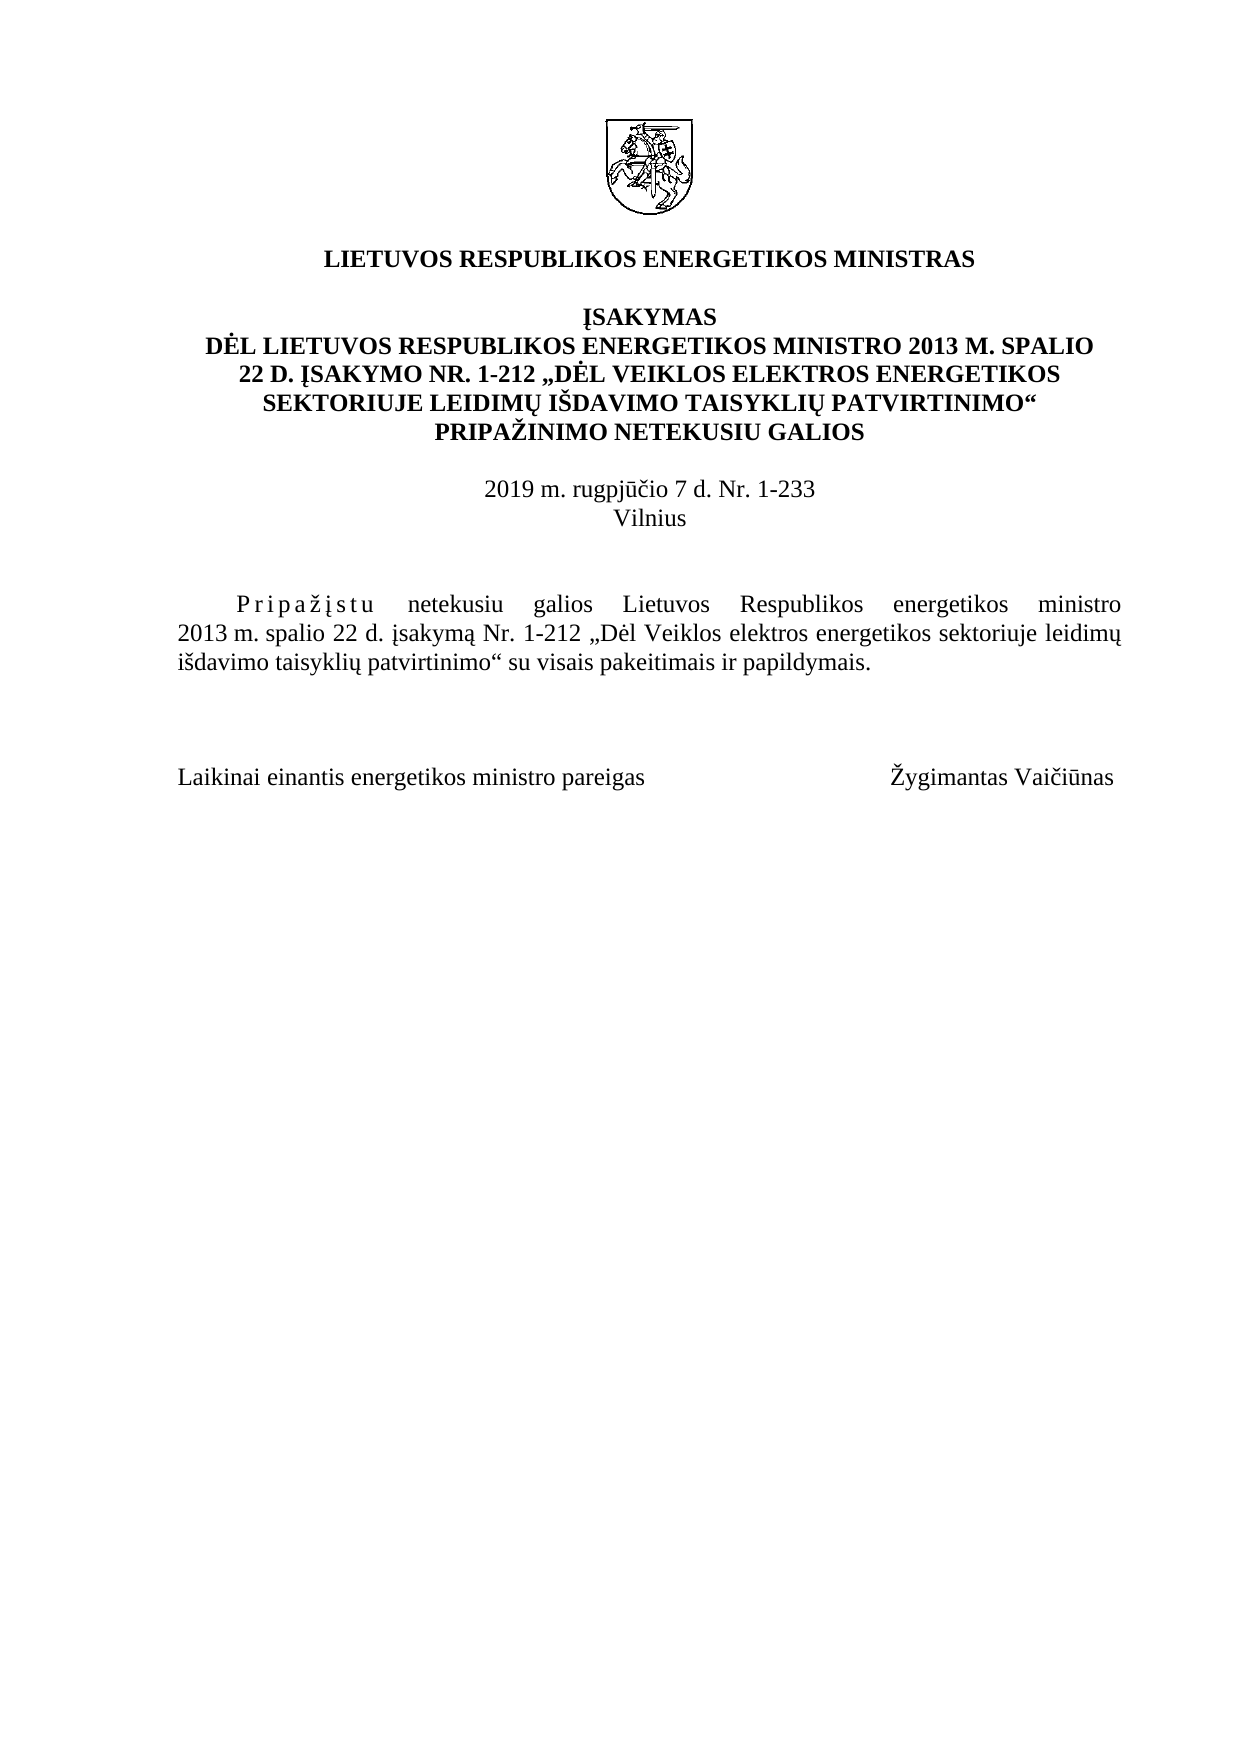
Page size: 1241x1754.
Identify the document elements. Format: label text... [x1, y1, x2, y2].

text Lietuvos Respublikos ENERGETIKOS ministras [177, 244, 1122, 273]
text Pripažįstu netekusiu galios Lietuvos Respublikos energetikos ministro 2013 m. spalio 22 d. įsakymą Nr. 1-212 „Dėl Veiklos elektros energetikos sektoriuje leidimų išdavimo taisyklių patvirtinimo“ su visais pakeitimais ir papildymais. [177, 589, 1122, 676]
text Vilnius [177, 503, 1122, 532]
text Laikinai einantis energetikos ministro pareigas Žygimantas Vaičiūnas [177, 762, 1122, 791]
text 2019 m. rugpjūčio 7 d. Nr. 1-233 [177, 474, 1122, 503]
text įsakymas [177, 302, 1122, 331]
text Dėl LIETUVOS RESPUBLIKOS ENERGETIKOS MINISTRO 2013 M. SPALIO 22 D. ĮSAKYMO NR. 1-212 „DĖL VEIKLOS ELEKTROS ENERGETIKOS SEKTORIUJE LEIDIMŲ IŠDAVIMO TAISYKLIŲ PATVIRTINIMO“ PRIPAŽINIMO NETEKUSIU GALIOS [177, 331, 1122, 446]
